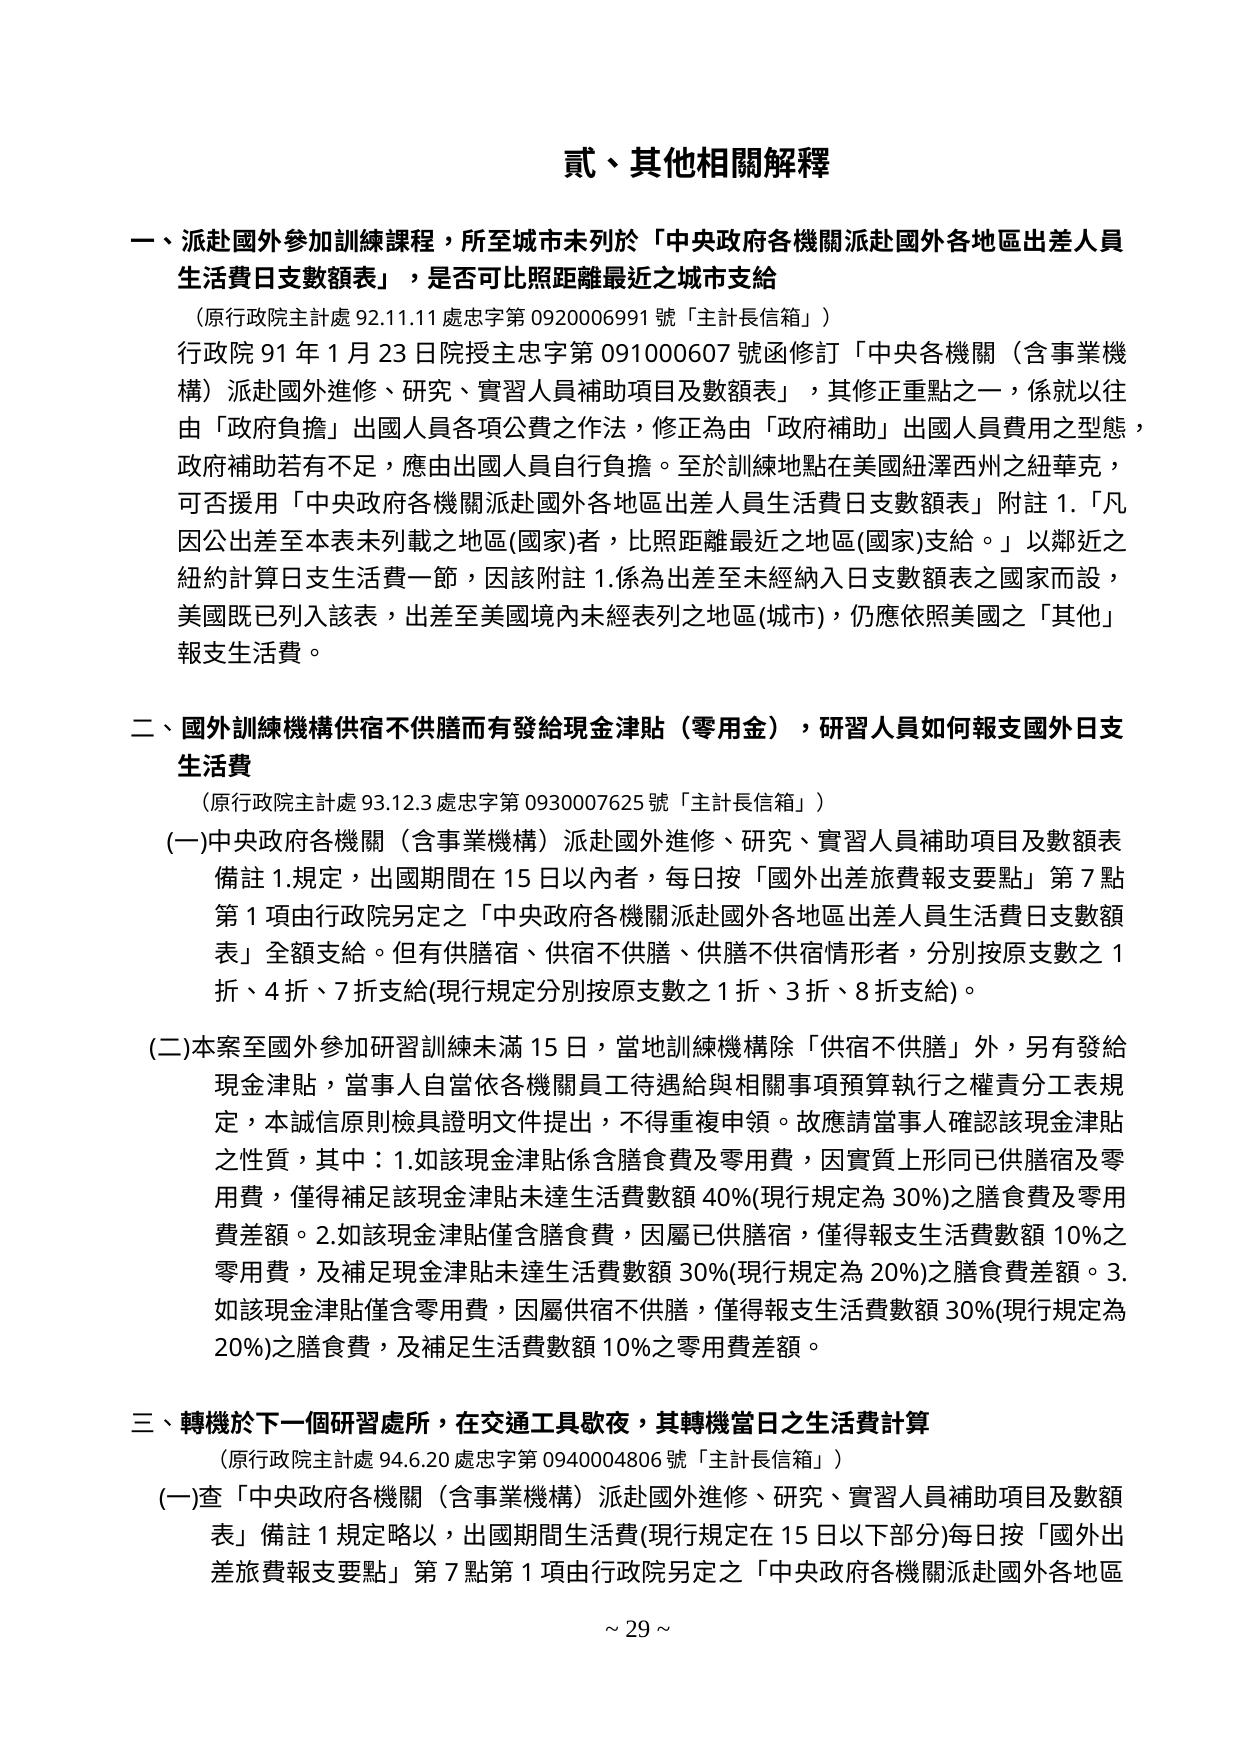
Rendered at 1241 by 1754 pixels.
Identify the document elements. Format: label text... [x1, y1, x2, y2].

subtitle 行政院91年1月23日院授主忠字第091000607號函修訂「中央各機關（含事業機構）派赴國外進修、研究、實習人員補助項目及數額表」，其修正重點之一，係就以往由「政府負擔」出國人員各項公費之作法，修正為由「政府補助」出國人員費用之型態，政府補助若有不足，應由出國人員自行負擔。至於訓練地點在美國紐澤西州之紐華克，可否援用「中央政府各機關派赴國外各地區出差人員生活費日支數額表」附註1.「凡因公出差至本表未列載之地區(國家)者，比照距離最近之地區(國家)支給。」以鄰近之紐約計算日支生活費一節，因該附註1.係為出差至未經納入日支數額表之國家而設，美國既已列入該表，出差至美國境內未經表列之地區(城市)，仍應依照美國之「其他」報支生活費。 [177, 333, 1128, 670]
text （原行政院主計處93.12.3處忠字第0930007625號「主計長信箱」） [189, 783, 1128, 820]
subtitle (二)本案至國外參加研習訓練未滿15日，當地訓練機構除「供宿不供膳」外，另有發給現金津貼，當事人自當依各機關員工待遇給與相關事項預算執行之權責分工表規定，本誠信原則檢具證明文件提出，不得重複申領。故應請當事人確認該現金津貼之性質，其中：1.如該現金津貼係含膳食費及零用費，因實質上形同已供膳宿及零用費，僅得補足該現金津貼未達生活費數額40%(現行規定為30%)之膳食費及零用費差額。2.如該現金津貼僅含膳食費，因屬已供膳宿，僅得報支生活費數額10%之零用費，及補足現金津貼未達生活費數額30%(現行規定為20%)之膳食費差額。3.如該現金津貼僅含零用費，因屬供宿不供膳，僅得報支生活費數額30%(現行規定為20%)之膳食費，及補足生活費數額10%之零用費差額。 [149, 1027, 1128, 1364]
text 一、派赴國外參加訓練課程，所至城市未列於「中央政府各機關派赴國外各地區出差人員生活費日支數額表」，是否可比照距離最近之城市支給 [130, 220, 1128, 295]
text 三、轉機於下一個研習處所，在交通工具歇夜，其轉機當日之生活費計算 [130, 1402, 1128, 1439]
text 貳、其他相關解釋 [268, 145, 1126, 183]
subtitle (一)查「中央政府各機關（含事業機構）派赴國外進修、研究、實習人員補助項目及數額表」備註1規定略以，出國期間生活費(現行規定在15日以下部分)每日按「國外出差旅費報支要點」第7點第1項由行政院另定之「中央政府各機關派赴國外各地區出差人員生活費日支數額表」支給，但有供膳宿、供宿不供膳、供膳不供宿情形者，分別按原支數之1折、4折、7折支給(現行規定分別按原支數之1折、3折、8折支給)。 [159, 1477, 1126, 1589]
text （原行政院主計處92.11.11處忠字第0920006991號「主計長信箱」） [183, 295, 1128, 333]
text 二、國外訓練機構供宿不供膳而有發給現金津貼（零用金），研習人員如何報支國外日支生活費 [130, 708, 1128, 783]
subtitle (一)中央政府各機關（含事業機構）派赴國外進修、研究、實習人員補助項目及數額表備註1.規定，出國期間在15日以內者，每日按「國外出差旅費報支要點」第7點第1項由行政院另定之「中央政府各機關派赴國外各地區出差人員生活費日支數額表」全額支給。但有供膳宿、供宿不供膳、供膳不供宿情形者，分別按原支數之1折、4折、7折支給(現行規定分別按原支數之1折、3折、8折支給)。 [166, 820, 1126, 1008]
text （原行政院主計處94.6.20處忠字第0940004806號「主計長信箱」） [207, 1439, 1128, 1477]
